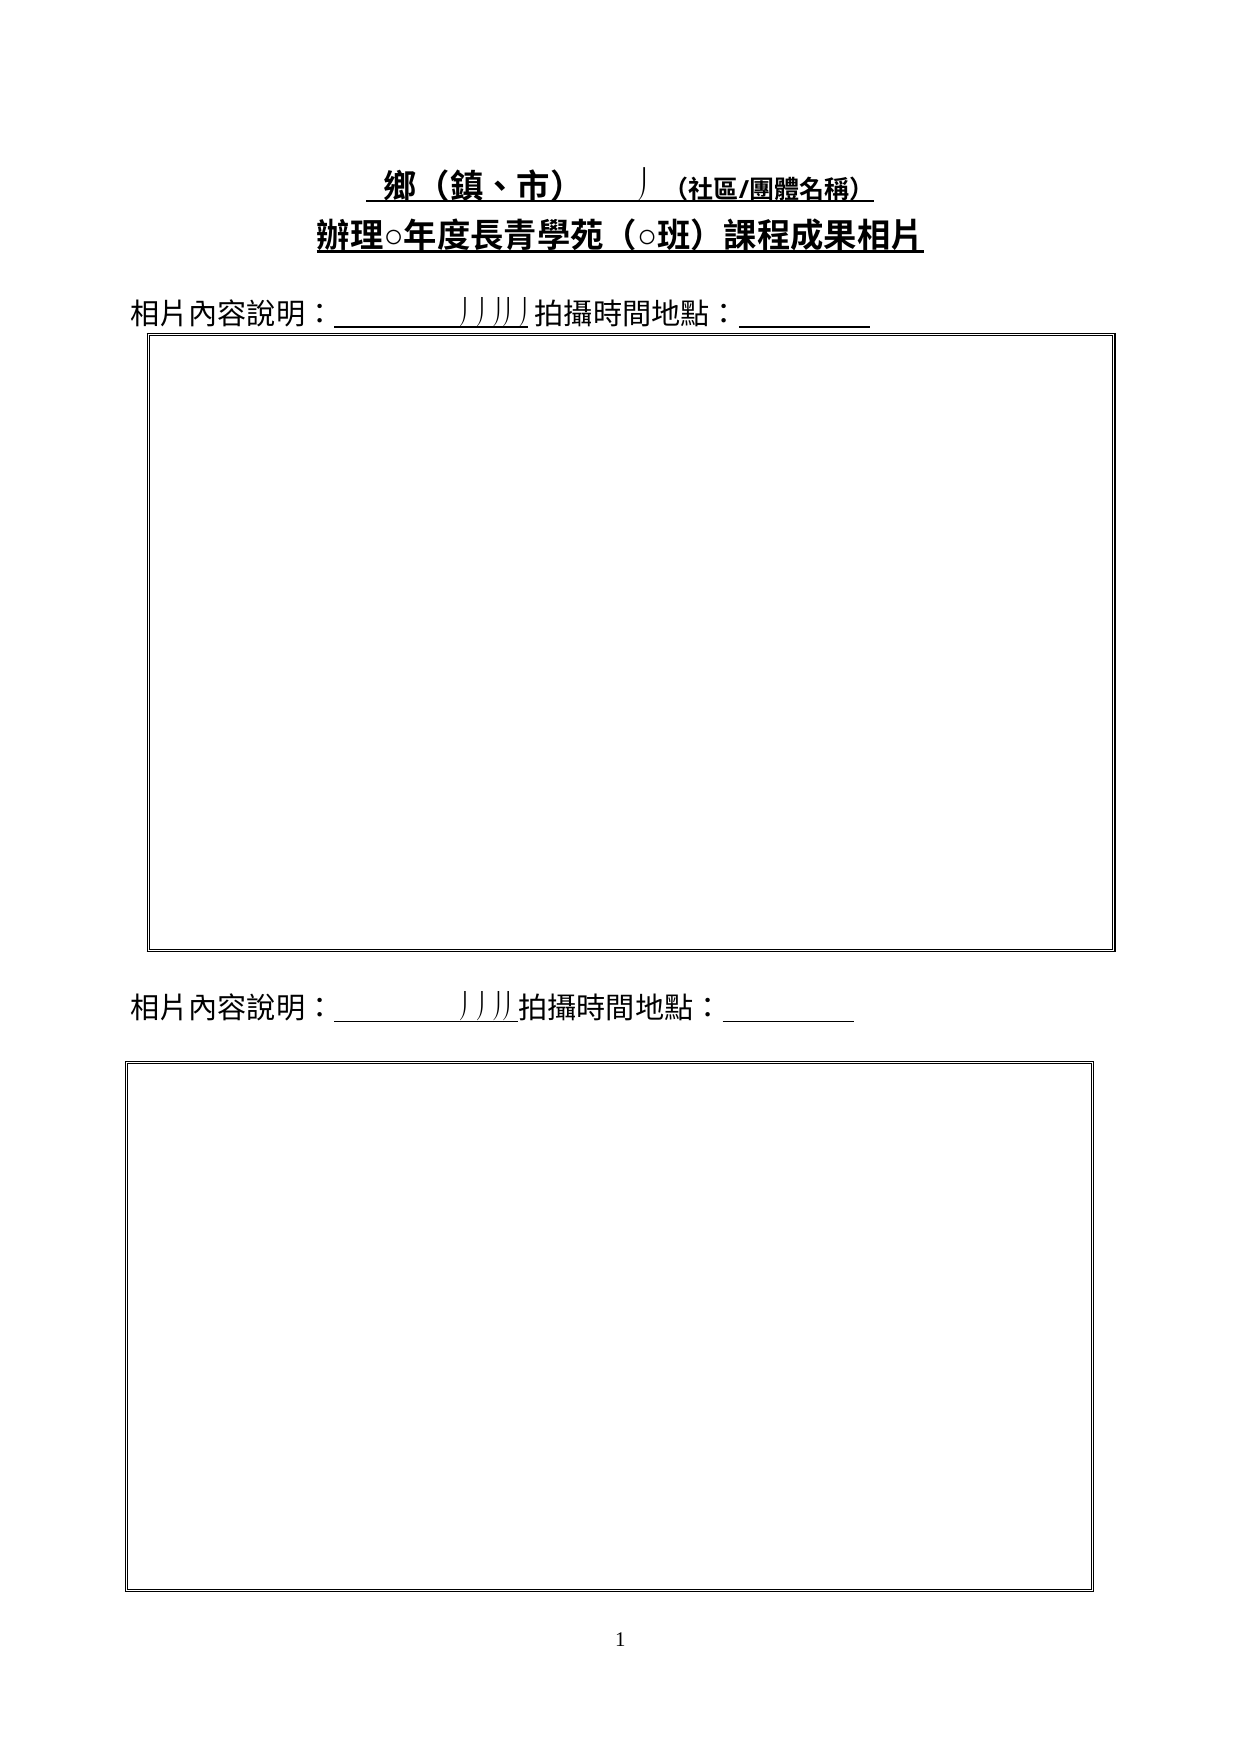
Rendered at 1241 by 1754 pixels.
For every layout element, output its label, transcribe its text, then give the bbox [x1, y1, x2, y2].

text 相片內容說明：     拍攝時間地點： [130, 291, 1110, 333]
text 鄉（鎮、市）  （社區/團體名稱） [130, 157, 1110, 209]
text 辦理○年度長青學苑（○班）課程成果相片 [130, 209, 1110, 257]
table_header [128, 1064, 1091, 1589]
text 相片內容說明：    拍攝時間地點： [130, 985, 1110, 1027]
table_header [150, 336, 1112, 948]
